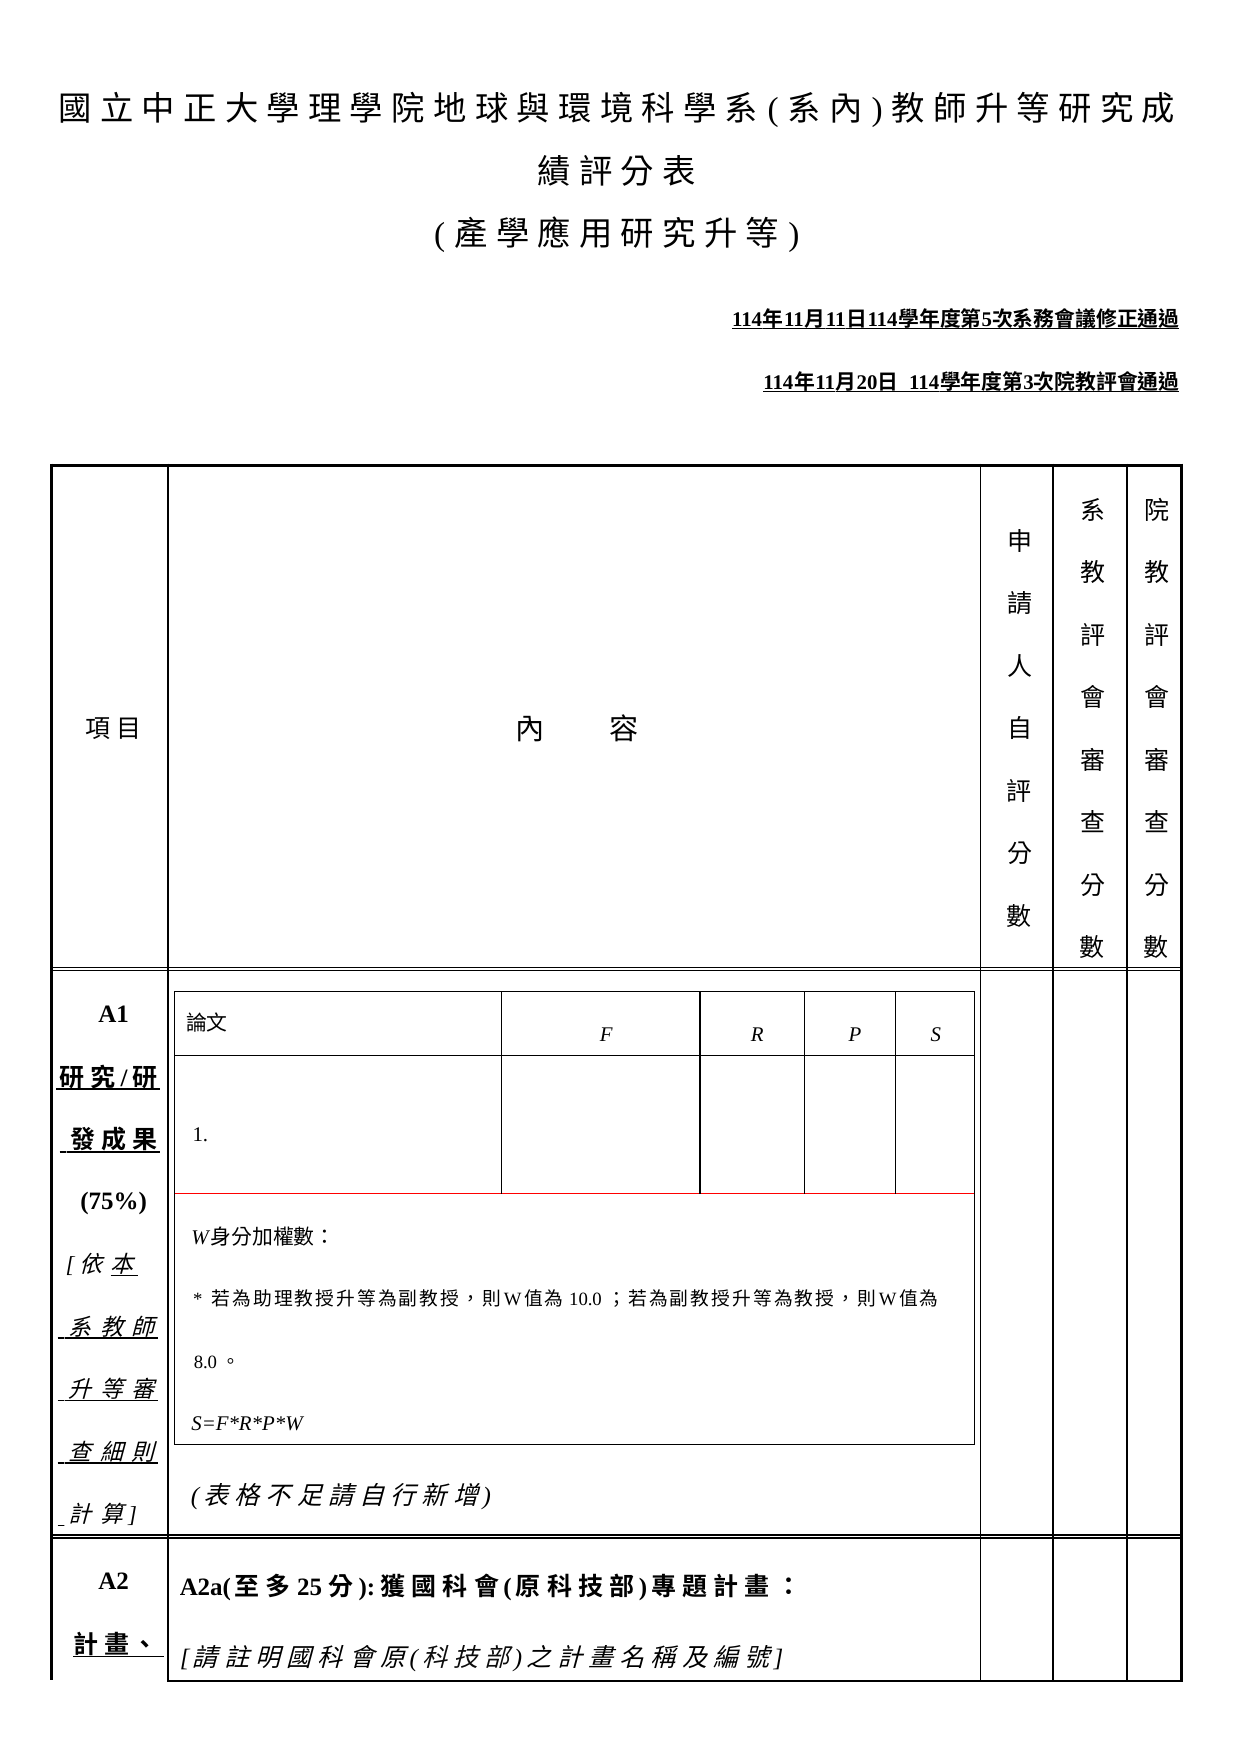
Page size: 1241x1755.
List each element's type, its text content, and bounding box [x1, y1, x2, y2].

table_cell [981, 1539, 1052, 1680]
text 114年11月20日 114學年度第3次院教評會通過 [54, 338, 1179, 401]
table_cell A1 研究/研發成果 (75%) [依本系教師升等審查細則計算] [53, 971, 167, 1534]
table_cell [805, 1056, 895, 1192]
text (產學應用研究升等) [54, 189, 1179, 252]
table_header S [896, 992, 974, 1054]
text 國立中正大學理學院地球與環境科學系(系內)教師升等研究成績評分表 [54, 64, 1179, 189]
table_cell [896, 1056, 974, 1192]
table_cell A2 計畫、 [53, 1539, 167, 1680]
table_header F [502, 992, 699, 1054]
table_cell (表格不足請自行新增) [169, 971, 980, 1534]
table_cell [1128, 971, 1180, 1534]
table_cell [1054, 971, 1126, 1534]
table_cell [981, 971, 1052, 1534]
table_header 論文 [175, 992, 501, 1054]
table_cell A2a(至多25分):獲國科會(原科技部)專題計畫： [請註明國科會原(科技部)之計畫名稱及編號] [169, 1539, 980, 1680]
table_cell [701, 1056, 804, 1192]
table_header 院教評會審查分數 [1128, 467, 1180, 967]
table_header R [701, 992, 804, 1054]
text 114年11月11日114學年度第5次系務會議修正通過 [54, 276, 1179, 338]
table_header P [805, 992, 895, 1054]
table_header 申請人自 評 分 數 [981, 467, 1052, 967]
table_header 內 容 [169, 467, 980, 967]
table_cell W身分加權數： * 若為助理教授升等為副教授，則W值為10.0；若為副教授升等為教授，則W值為8.0。 S=F*R*P*W [175, 1194, 974, 1443]
table_cell 1. [175, 1056, 501, 1192]
table_cell [1128, 1539, 1180, 1680]
table_cell [1054, 1539, 1126, 1680]
table_cell [502, 1056, 699, 1192]
table_header 項目 [53, 467, 167, 967]
table_header 系教評會審查分數 [1054, 467, 1126, 967]
